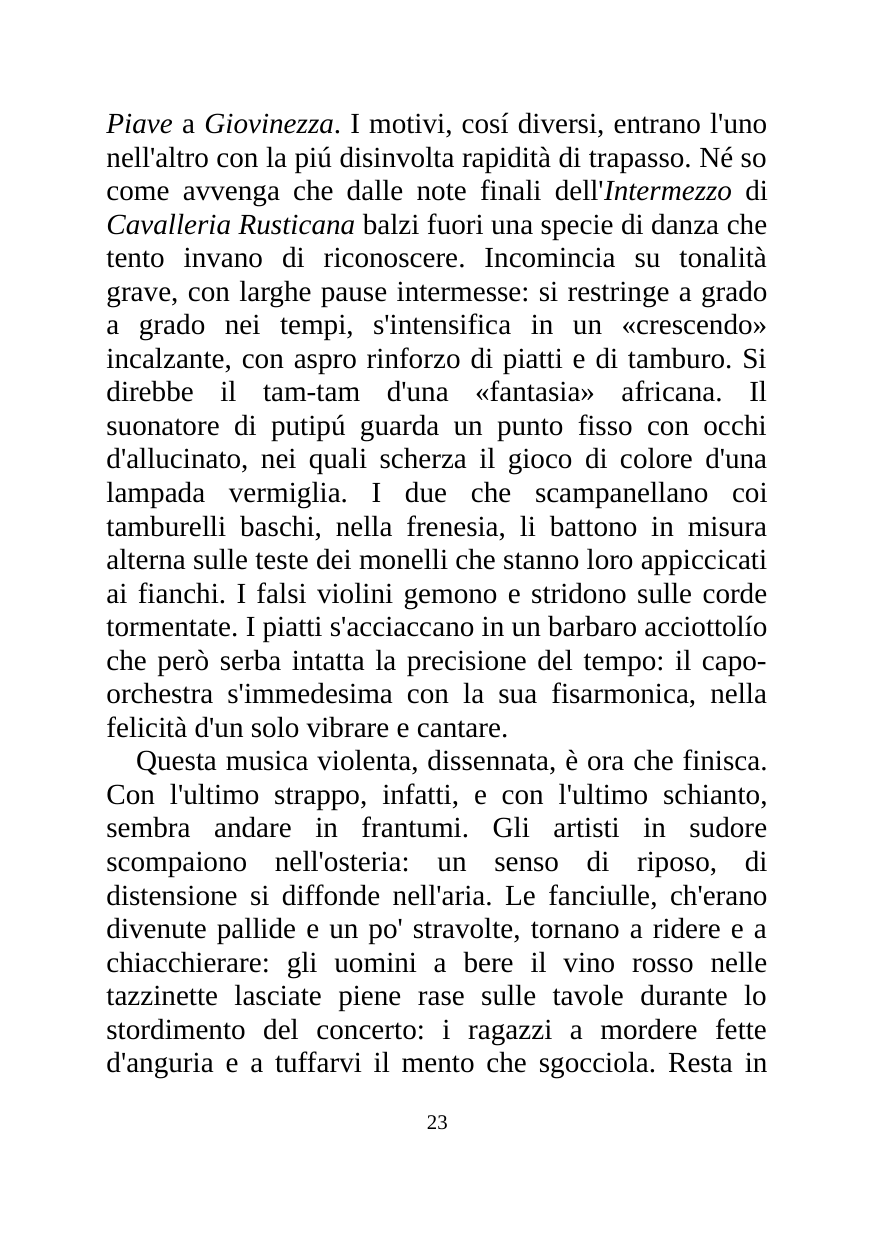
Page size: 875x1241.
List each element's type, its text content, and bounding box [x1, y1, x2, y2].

text Piave a Giovinezza. I motivi, cosí diversi, entrano l'uno nell'altro con la piú disinvolta rapidità di trapasso. Né so come avvenga che dalle note finali dell'Intermezzo di Cavalleria Rusticana balzi fuori una specie di danza che tento invano di riconoscere. Incomincia su tonalità grave, con larghe pause intermesse: si restringe a grado a grado nei tempi, s'intensifica in un «crescendo» incalzante, con aspro rinforzo di piatti e di tamburo. Si direbbe il tam-tam d'una «fantasia» africana. Il suonatore di putipú guarda un punto fisso con occhi d'allucinato, nei quali scherza il gioco di colore d'una lampada vermiglia. I due che scampanellano coi tamburelli baschi, nella frenesia, li battono in misura alterna sulle teste dei monelli che stanno loro appiccicati ai fianchi. I falsi violini gemono e stridono sulle corde tormentate. I piatti s'acciaccano in un barbaro acciottolío che però serba intatta la precisione del tempo: il capo-orchestra s'immedesima con la sua fisarmonica, nella felicità d'un solo vibrare e cantare. [106, 106, 768, 743]
text Questa musica violenta, dissennata, è ora che finisca. Con l'ultimo strappo, infatti, e con l'ultimo schianto, sembra andare in frantumi. Gli artisti in sudore scompaiono nell'osteria: un senso di riposo, di distensione si diffonde nell'aria. Le fanciulle, ch'erano divenute pallide e un po' stravolte, tornano a ridere e a chiacchierare: gli uomini a bere il vino rosso nelle tazzinette lasciate piene rase sulle tavole durante lo stordimento del concerto: i ragazzi a mordere fette d'anguria e a tuffarvi il mento che sgocciola. Resta in [106, 743, 768, 1079]
